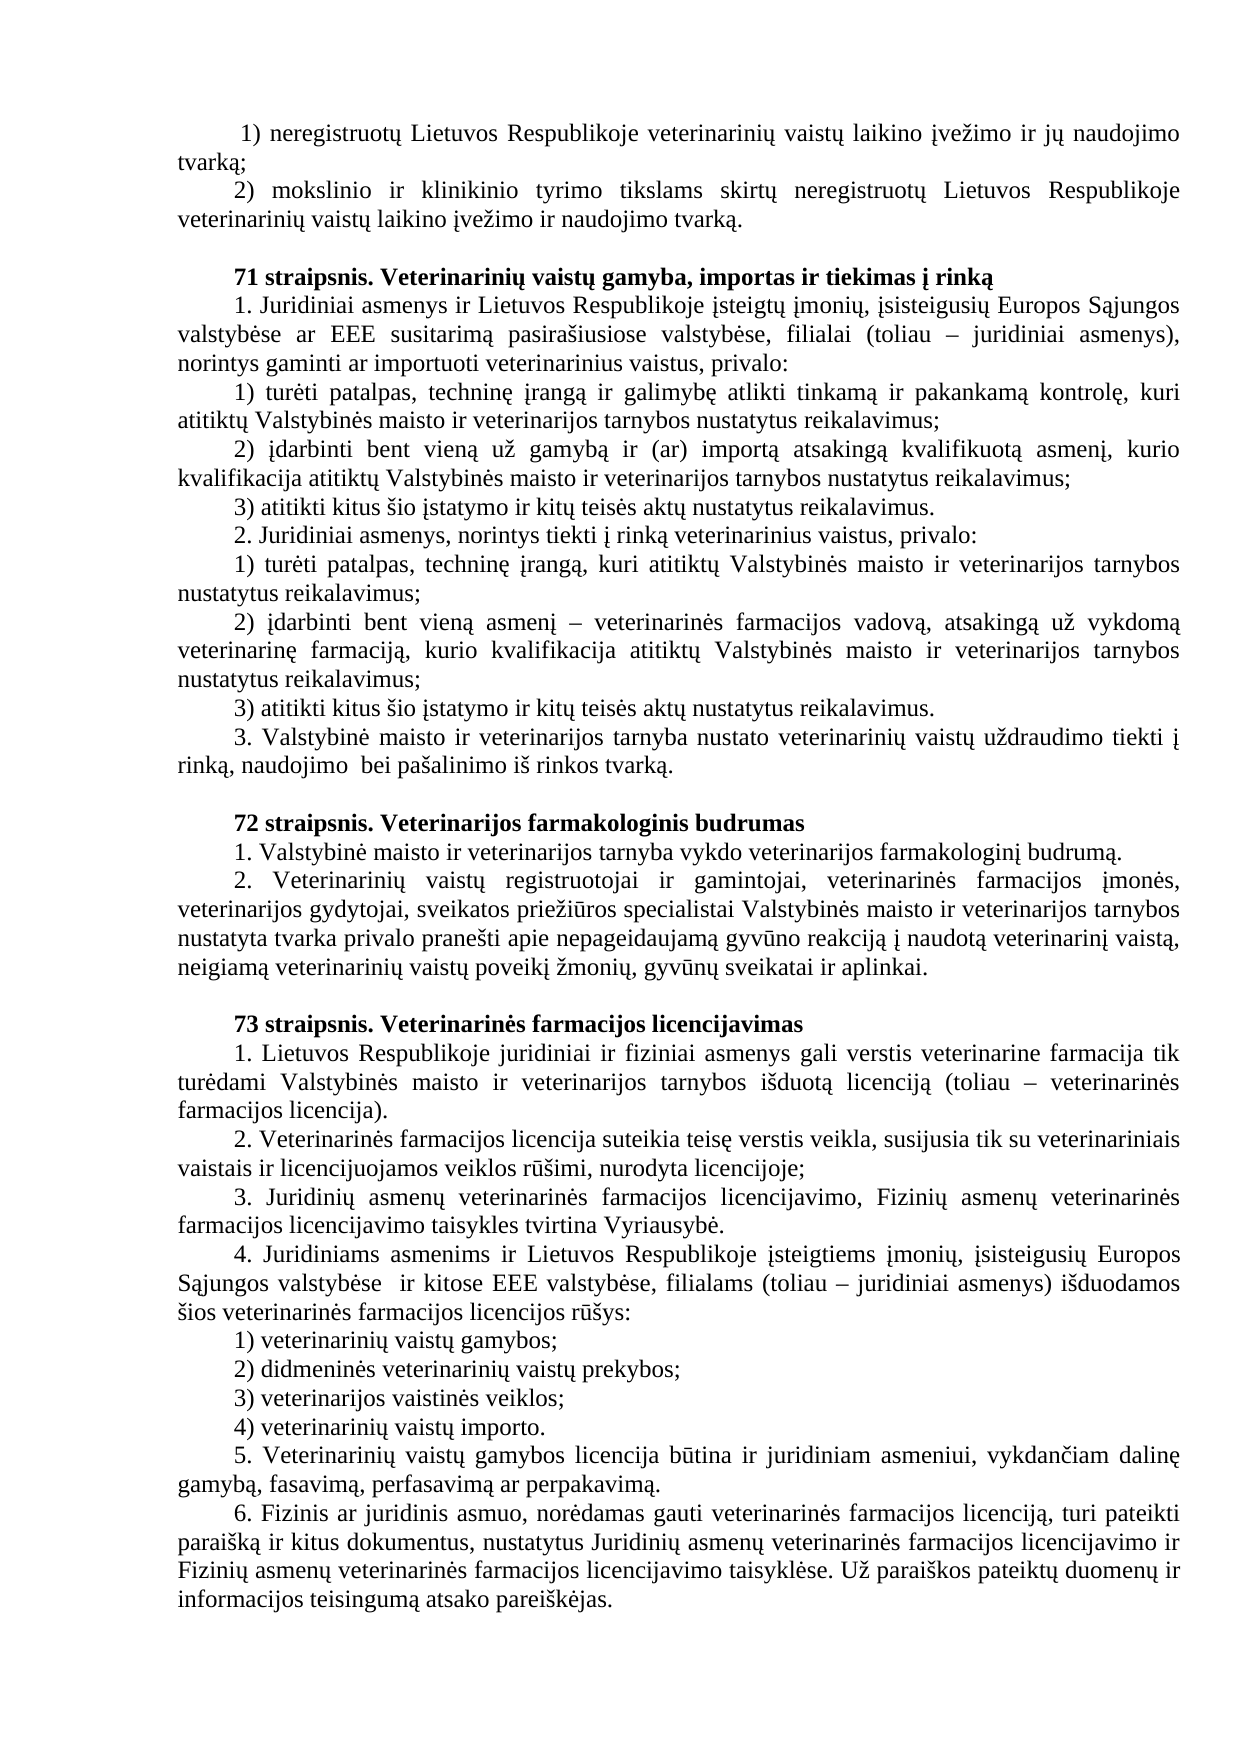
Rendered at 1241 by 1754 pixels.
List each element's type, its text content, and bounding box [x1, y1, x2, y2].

text 6. Fizinis ar juridinis asmuo, norėdamas gauti veterinarinės farmacijos licenciją, turi pateikti paraišką ir kitus dokumentus, nustatytus Juridinių asmenų veterinarinės farmacijos licencijavimo ir Fizinių asmenų veterinarinės farmacijos licencijavimo taisyklėse. Už paraiškos pateiktų duomenų ir informacijos teisingumą atsako pareiškėjas. [177, 1498, 1181, 1613]
text 1) veterinarinių vaistų gamybos; [177, 1326, 1181, 1354]
text 3) veterinarijos vaistinės veiklos; [177, 1383, 1181, 1412]
text 1) turėti patalpas, techninę įrangą, kuri atitiktų Valstybinės maisto ir veterinarijos tarnybos nustatytus reikalavimus; [177, 549, 1181, 607]
text 5. Veterinarinių vaistų gamybos licencija būtina ir juridiniam asmeniui, vykdančiam dalinę gamybą, fasavimą, perfasavimą ar perpakavimą. [177, 1441, 1181, 1498]
text 1. Valstybinė maisto ir veterinarijos tarnyba vykdo veterinarijos farmakologinį budrumą. [177, 837, 1181, 866]
text 1. Lietuvos Respublikoje juridiniai ir fiziniai asmenys gali verstis veterinarine farmacija tik turėdami Valstybinės maisto ir veterinarijos tarnybos išduotą licenciją (toliau – veterinarinės farmacijos licencija). [177, 1038, 1181, 1124]
text 2) didmeninės veterinarinių vaistų prekybos; [177, 1354, 1181, 1383]
text 2) įdarbinti bent vieną už gamybą ir (ar) importą atsakingą kvalifikuotą asmenį, kurio kvalifikacija atitiktų Valstybinės maisto ir veterinarijos tarnybos nustatytus reikalavimus; [177, 434, 1181, 492]
text 4) veterinarinių vaistų importo. [177, 1412, 1181, 1441]
text 72 straipsnis. Veterinarijos farmakologinis budrumas [177, 808, 1181, 837]
text 1. Juridiniai asmenys ir Lietuvos Respublikoje įsteigtų įmonių, įsisteigusių Europos Sąjungos valstybėse ar EEE susitarimą pasirašiusiose valstybėse, filialai (toliau – juridiniai asmenys), norintys gaminti ar importuoti veterinarinius vaistus, privalo: [177, 291, 1181, 377]
text 2. Veterinarinės farmacijos licencija suteikia teisę verstis veikla, susijusia tik su veterinariniais vaistais ir licencijuojamos veiklos rūšimi, nurodyta licencijoje; [177, 1124, 1181, 1182]
text 3) atitikti kitus šio įstatymo ir kitų teisės aktų nustatytus reikalavimus. [177, 693, 1181, 722]
text 3. Valstybinė maisto ir veterinarijos tarnyba nustato veterinarinių vaistų uždraudimo tiekti į rinką, naudojimo bei pašalinimo iš rinkos tvarką. [177, 722, 1181, 779]
text 73 straipsnis. Veterinarinės farmacijos licencijavimas [177, 1009, 1181, 1038]
text 2) įdarbinti bent vieną asmenį – veterinarinės farmacijos vadovą, atsakingą už vykdomą veterinarinę farmaciją, kurio kvalifikacija atitiktų Valstybinės maisto ir veterinarijos tarnybos nustatytus reikalavimus; [177, 607, 1181, 693]
text 4. Juridiniams asmenims ir Lietuvos Respublikoje įsteigtiems įmonių, įsisteigusių Europos Sąjungos valstybėse ir kitose EEE valstybėse, filialams (toliau – juridiniai asmenys) išduodamos šios veterinarinės farmacijos licencijos rūšys: [177, 1239, 1181, 1326]
text 1) turėti patalpas, techninę įrangą ir galimybę atlikti tinkamą ir pakankamą kontrolę, kuri atitiktų Valstybinės maisto ir veterinarijos tarnybos nustatytus reikalavimus; [177, 377, 1181, 434]
text 3) atitikti kitus šio įstatymo ir kitų teisės aktų nustatytus reikalavimus. [177, 492, 1181, 521]
text 2. Veterinarinių vaistų registruotojai ir gamintojai, veterinarinės farmacijos įmonės, veterinarijos gydytojai, sveikatos priežiūros specialistai Valstybinės maisto ir veterinarijos tarnybos nustatyta tvarka privalo pranešti apie nepageidaujamą gyvūno reakciją į naudotą veterinarinį vaistą, neigiamą veterinarinių vaistų poveikį žmonių, gyvūnų sveikatai ir aplinkai. [177, 866, 1181, 981]
text 3. Juridinių asmenų veterinarinės farmacijos licencijavimo, Fizinių asmenų veterinarinės farmacijos licencijavimo taisykles tvirtina Vyriausybė. [177, 1182, 1181, 1239]
text 2) mokslinio ir klinikinio tyrimo tikslams skirtų neregistruotų Lietuvos Respublikoje veterinarinių vaistų laikino įvežimo ir naudojimo tvarką. [177, 176, 1181, 233]
text 2. Juridiniai asmenys, norintys tiekti į rinką veterinarinius vaistus, privalo: [177, 521, 1181, 549]
text 71 straipsnis. Veterinarinių vaistų gamyba, importas ir tiekimas į rinką [177, 262, 1181, 291]
text 1) neregistruotų Lietuvos Respublikoje veterinarinių vaistų laikino įvežimo ir jų naudojimo tvarką; [177, 118, 1181, 176]
